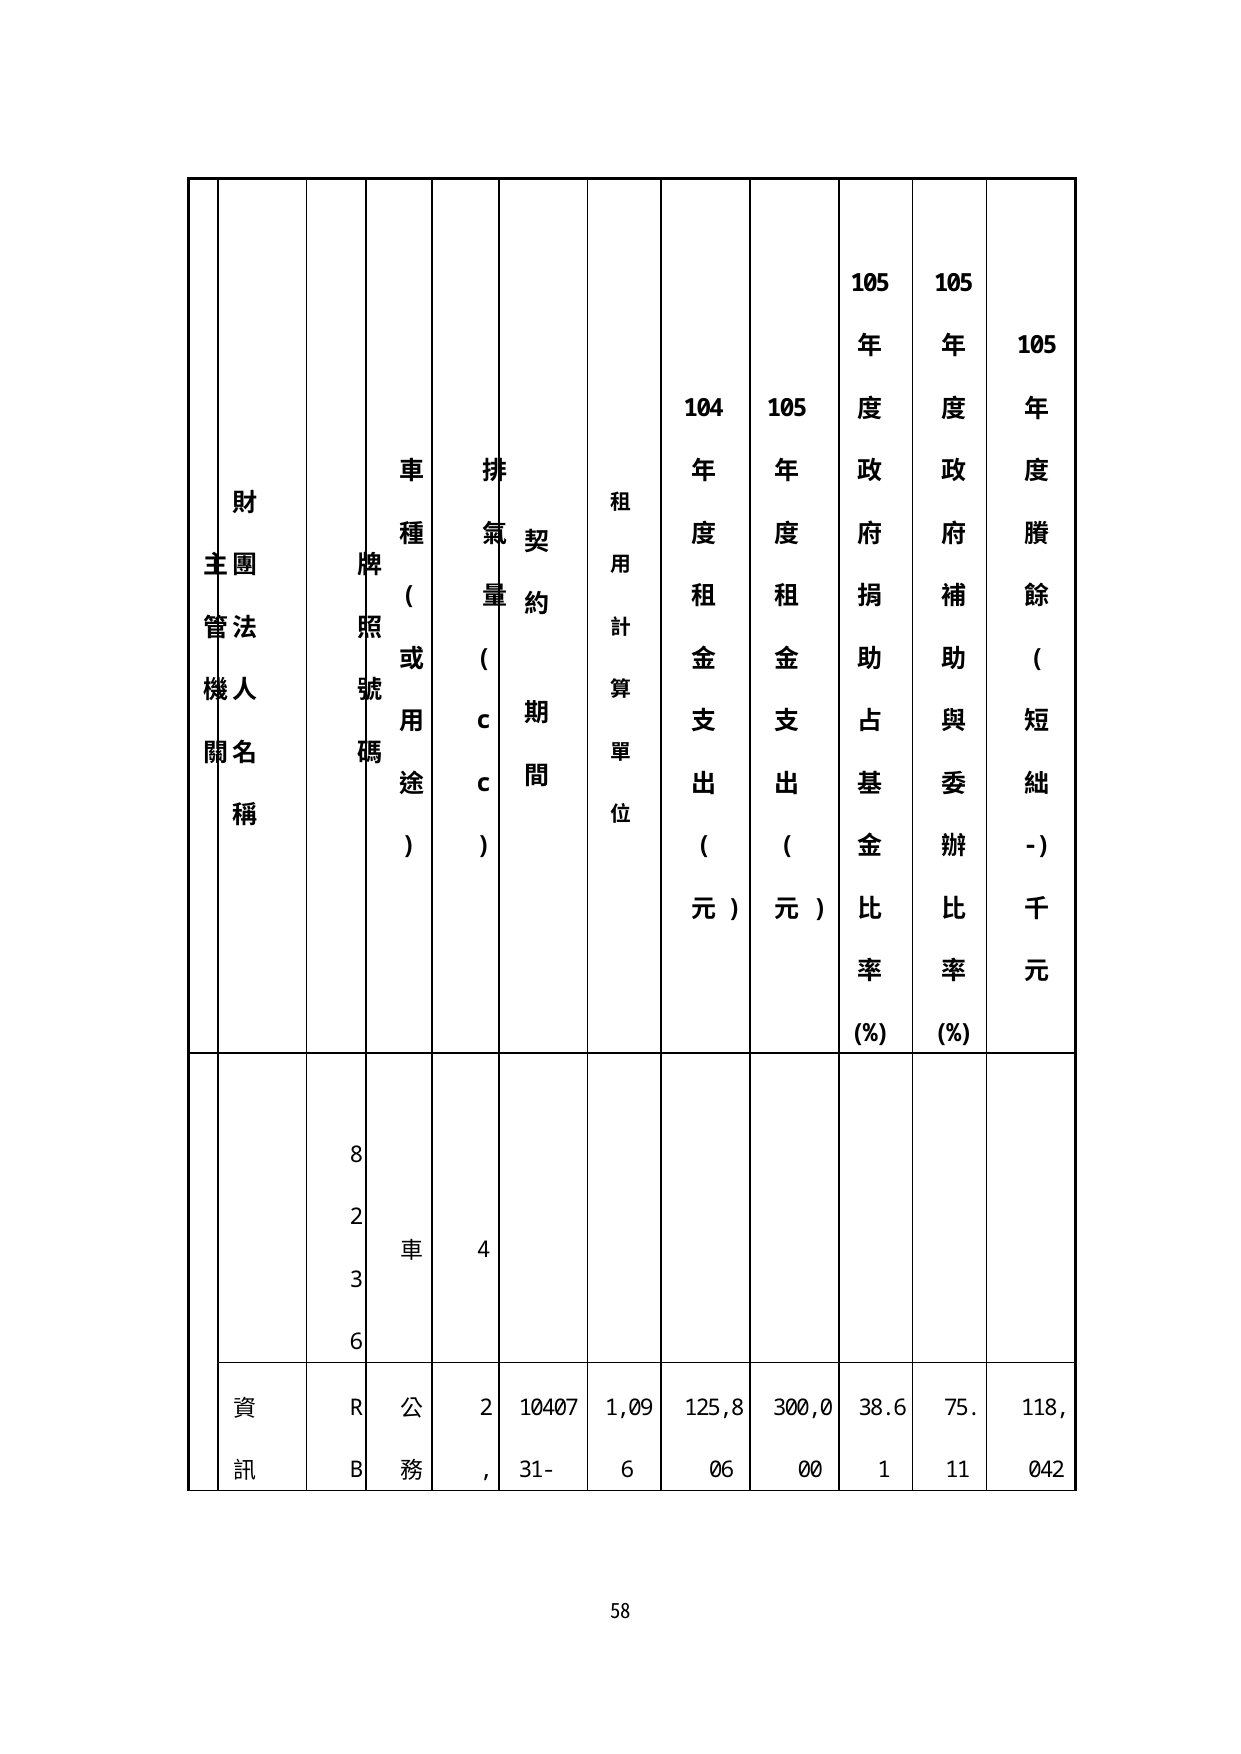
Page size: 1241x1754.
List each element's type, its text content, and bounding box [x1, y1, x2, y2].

table_cell RB [307, 1363, 365, 1490]
table_cell 1,096 [588, 1363, 660, 1490]
table_cell 38.61 [840, 1363, 912, 1490]
table_cell 經濟部 [190, 1054, 217, 1490]
table_cell [219, 1054, 306, 1362]
table_cell 300,000 [751, 1363, 838, 1490]
table_header 105年度租金支出(元) [751, 180, 838, 1052]
table_cell [913, 1054, 986, 1362]
table_header 牌照號碼 [307, 180, 365, 1052]
table_cell 1040731- [500, 1363, 587, 1490]
table_cell [987, 1054, 1074, 1362]
table_cell [840, 1054, 912, 1362]
table_cell 公務 [367, 1363, 431, 1490]
table_header 105年度政府補助與委辦比率(%) [913, 180, 986, 1052]
table_cell [588, 1054, 660, 1362]
table_header 租用計算單位 [588, 180, 660, 1052]
table_header 104年度租金支出(元) [662, 180, 749, 1052]
table_cell 118,042 [987, 1363, 1074, 1490]
table_cell 車 [367, 1054, 431, 1362]
table_cell [751, 1054, 838, 1362]
table_header 105年度政府捐助占基金比率(%) [840, 180, 912, 1052]
table_cell - [662, 1054, 749, 1362]
table_header 財團法人名稱 [219, 180, 306, 1052]
table_cell 資訊 [219, 1363, 306, 1490]
table_header 主管機關 [190, 180, 217, 1052]
table_header 契約 期間 [500, 180, 587, 1052]
table_cell 125,806 [662, 1363, 749, 1490]
table_cell 4 [433, 1054, 498, 1362]
table_cell [500, 1054, 587, 1362]
table_header 105年度賸餘(短絀-)千元 [987, 180, 1074, 1052]
table_cell 8236 [307, 1054, 365, 1362]
table_header 車種(或用途) [367, 180, 431, 1052]
table_cell 2, [433, 1363, 498, 1490]
table_cell 75.11 [913, 1363, 986, 1490]
table_header 排氣量(cc) [433, 180, 498, 1052]
